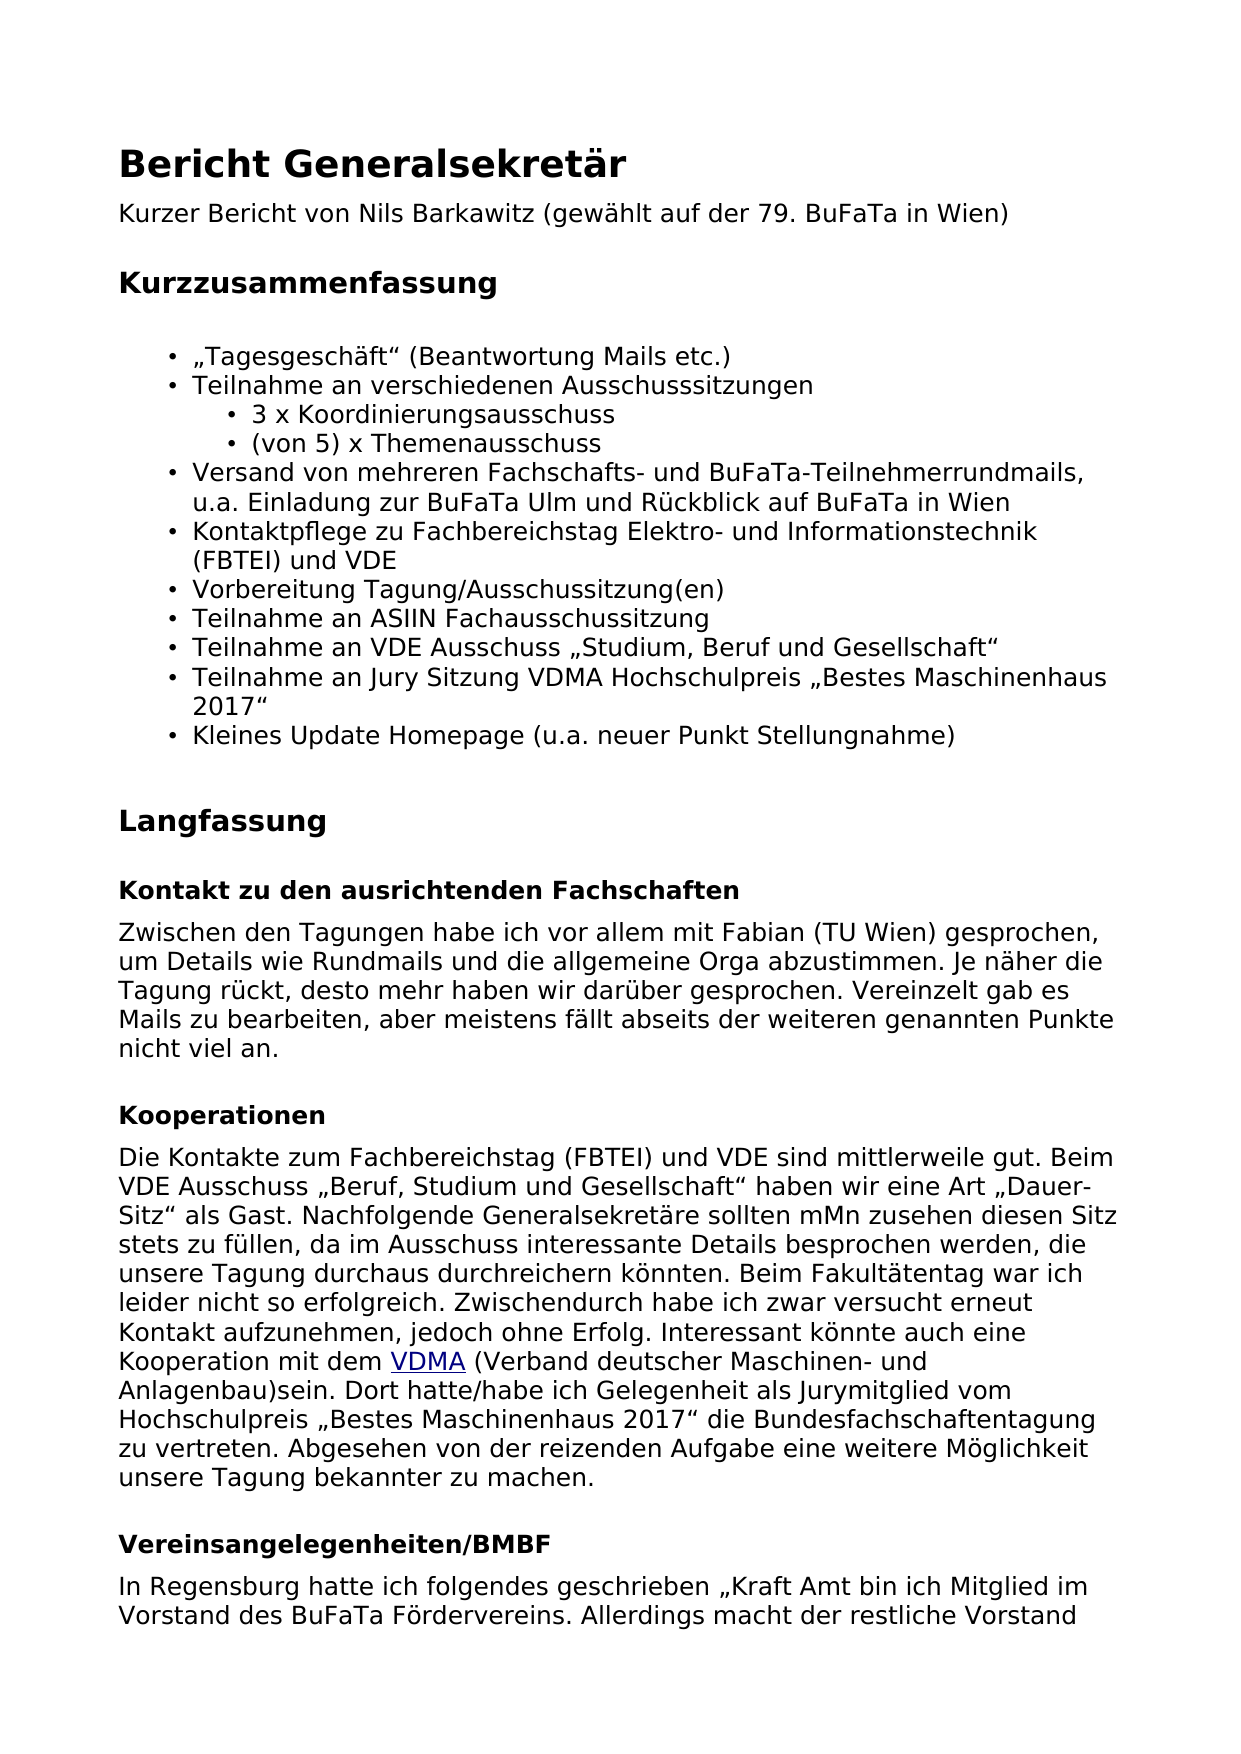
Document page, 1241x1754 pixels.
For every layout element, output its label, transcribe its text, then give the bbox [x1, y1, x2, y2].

subtitle Vereinsangelegenheiten/BMBF [118, 1530, 1122, 1559]
text Zwischen den Tagungen habe ich vor allem mit Fabian (TU Wien) gesprochen, um Details wie Rundmails und die allgemeine Orga abzustimmen. Je näher die Tagung rückt, desto mehr haben wir darüber gesprochen. Vereinzelt gab es Mails zu bearbeiten, aber meistens fällt abseits der weiteren genannten Punkte nicht viel an. [118, 918, 1122, 1064]
text In Regensburg hatte ich folgendes geschrieben „Kraft Amt bin ich Mitglied im Vorstand des BuFaTa Fördervereins. Allerdings macht der restliche Vorstand [118, 1572, 1122, 1630]
list Versand von mehreren Fachschafts- und BuFaTa-Teilnehmerrundmails, u.a. Einladung zur BuFaTa Ulm und Rückblick auf BuFaTa in Wien [177, 458, 1122, 517]
list „Tagesgeschäft“ (Beantwortung Mails etc.) [177, 342, 1122, 371]
list Teilnahme an ASIIN Fachausschussitzung [177, 604, 1122, 633]
subtitle Kooperationen [118, 1101, 1122, 1130]
list Teilnahme an VDE Ausschuss „Studium, Beruf und Gesellschaft“ [177, 633, 1122, 663]
text Kurzer Bericht von Nils Barkawitz (gewählt auf der 79. BuFaTa in Wien) [118, 199, 1122, 228]
list Kleines Update Homepage (u.a. neuer Punkt Stellungnahme) [177, 721, 1122, 750]
list Teilnahme an Jury Sitzung VDMA Hochschulpreis „Bestes Maschinenhaus 2017“ [177, 663, 1122, 721]
subtitle Langfassung [118, 805, 1122, 839]
list 3 x Koordinierungsausschuss [236, 400, 1122, 429]
subtitle Kontakt zu den ausrichtenden Fachschaften [118, 876, 1122, 905]
text Die Kontakte zum Fachbereichstag (FBTEI) und VDE sind mittlerweile gut. Beim VDE Ausschuss „Beruf, Studium und Gesellschaft“ haben wir eine Art „Dauer-Sitz“ als Gast. Nachfolgende Generalsekretäre sollten mMn zusehen diesen Sitz stets zu füllen, da im Ausschuss interessante Details besprochen werden, die unsere Tagung durchaus durchreichern könnten. Beim Fakultätentag war ich leider nicht so erfolgreich. Zwischendurch habe ich zwar versucht erneut Kontakt aufzunehmen, jedoch ohne Erfolg. Interessant könnte auch eine Kooperation mit dem VDMA (Verband deutscher Maschinen- und Anlagenbau)sein. Dort hatte/habe ich Gelegenheit als Jurymitglied vom Hochschulpreis „Bestes Maschinenhaus 2017“ die Bundesfachschaftentagung zu vertreten. Abgesehen von der reizenden Aufgabe eine weitere Möglichkeit unsere Tagung bekannter zu machen. [118, 1143, 1122, 1493]
list (von 5) x Themenausschuss [236, 429, 1122, 458]
list Teilnahme an verschiedenen Ausschusssitzungen [177, 371, 1122, 400]
list Vorbereitung Tagung/Ausschussitzung(en) [177, 575, 1122, 604]
list Kontaktpflege zu Fachbereichstag Elektro- und Informationstechnik (FBTEI) und VDE [177, 517, 1122, 575]
subtitle Kurzzusammenfassung [118, 266, 1122, 300]
subtitle Bericht Generalsekretär [118, 143, 1122, 187]
